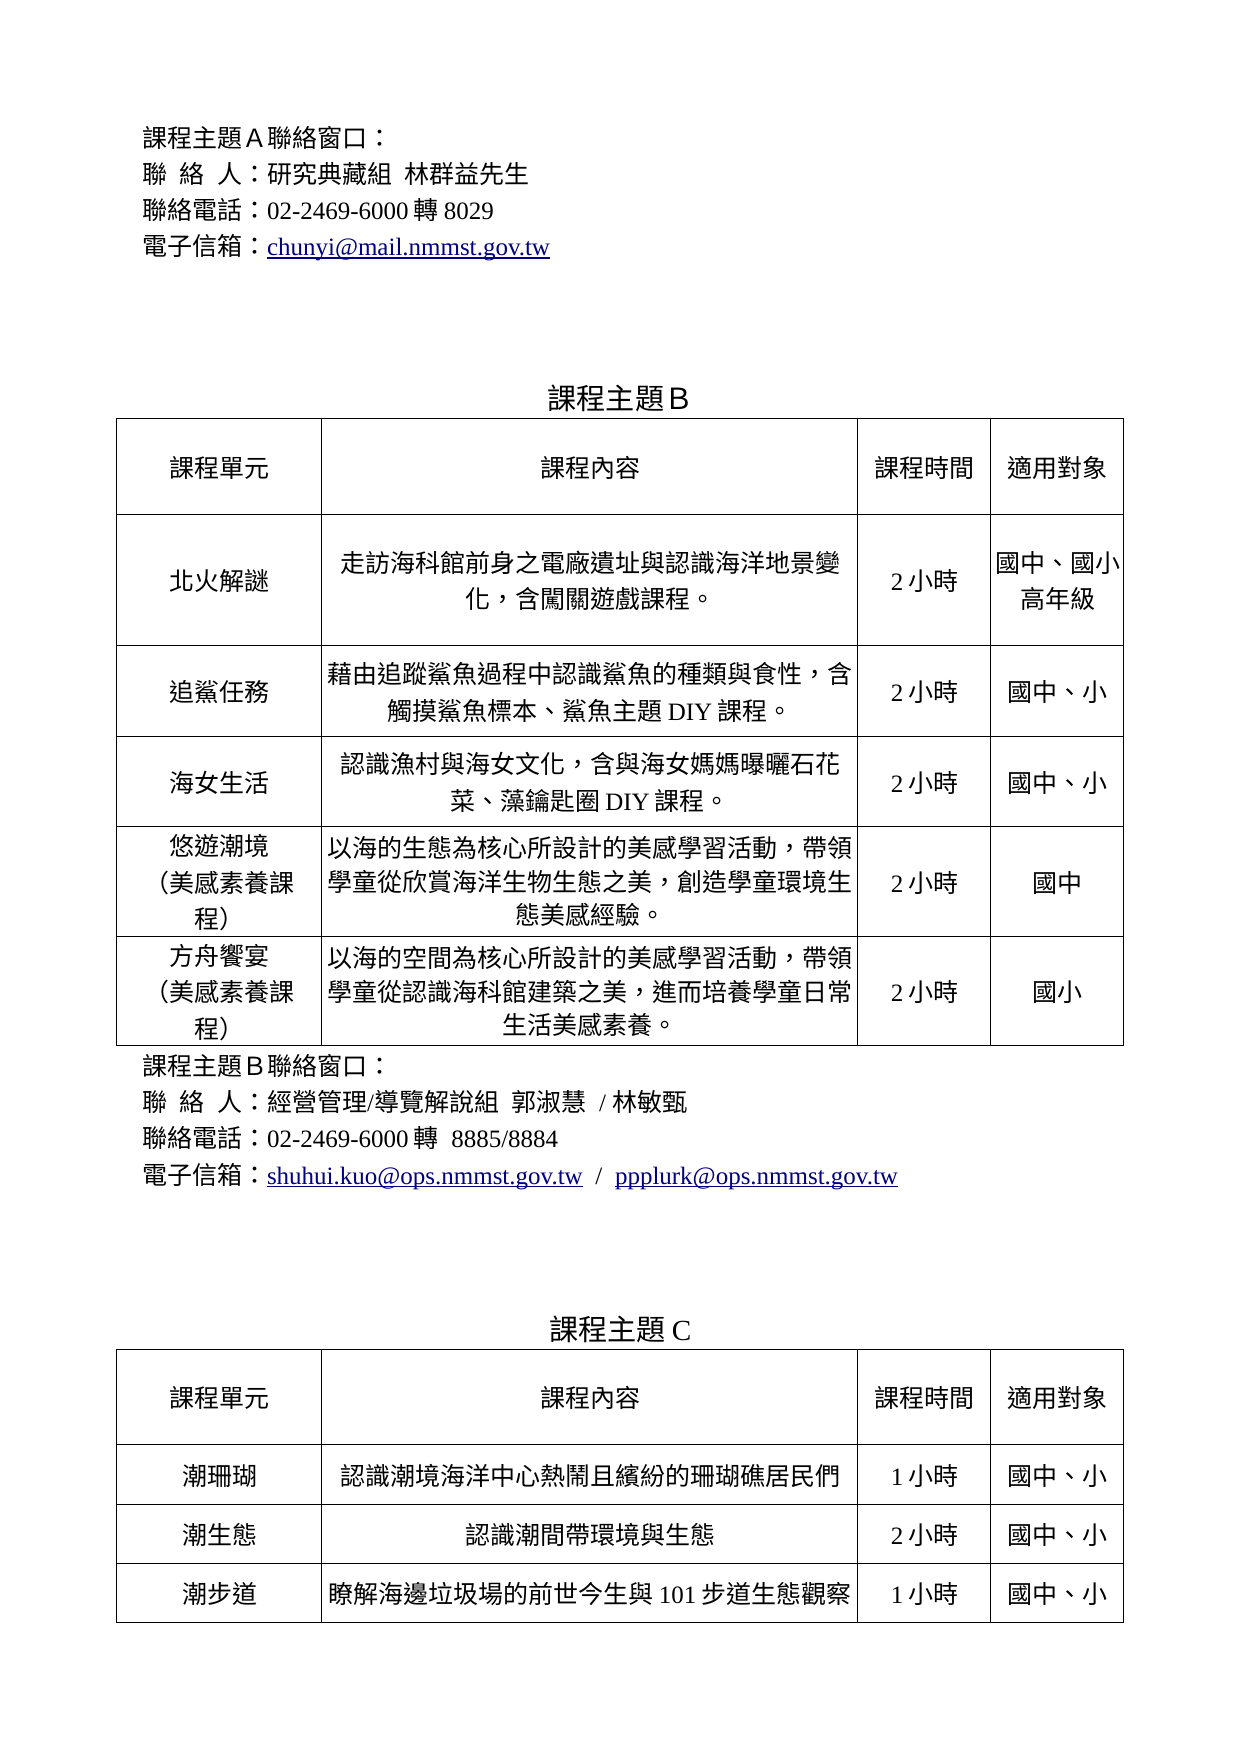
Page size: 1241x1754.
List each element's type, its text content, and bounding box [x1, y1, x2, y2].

table_cell 以海的空間為核心所設計的美感學習活動，帶領學童從認識海科館建築之美，進而培養學童日常生活美感素養。 [322, 937, 857, 1045]
table_header 課程單元 [117, 419, 321, 513]
text 課程主題C [118, 1306, 1122, 1349]
table_cell 2小時 [858, 1505, 990, 1562]
table_cell 國中、小 [991, 1564, 1123, 1622]
table_header 適用對象 [991, 1350, 1123, 1444]
table_cell 2小時 [858, 827, 990, 936]
table_cell 國小 [991, 937, 1123, 1045]
table_cell 海女生活 [117, 737, 321, 826]
text 電子信箱：chunyi@mail.nmmst.gov.tw [118, 227, 1122, 263]
text 聯 絡 人：研究典藏組 林群益先生 [118, 154, 1122, 191]
table_cell 2小時 [858, 937, 990, 1045]
table_cell 1小時 [858, 1564, 990, 1622]
table_cell 走訪海科館前身之電廠遺址與認識海洋地景變化，含闖關遊戲課程。 [322, 515, 857, 645]
table_cell 國中、小 [991, 646, 1123, 736]
table_cell 潮步道 [117, 1564, 321, 1622]
table_cell 以海的生態為核心所設計的美感學習活動，帶領學童從欣賞海洋生物生態之美，創造學童環境生態美感經驗。 [322, 827, 857, 936]
table_cell 認識漁村與海女文化，含與海女媽媽曝曬石花菜、藻鑰匙圈DIY課程。 [322, 737, 857, 826]
table_cell 國中 [991, 827, 1123, 936]
table_cell 2小時 [858, 646, 990, 736]
table_header 課程內容 [322, 1350, 857, 1444]
table_cell 1小時 [858, 1445, 990, 1503]
table_cell 國中、小 [991, 1505, 1123, 1562]
text 課程主題Ａ聯絡窗口： [118, 118, 1122, 154]
table_cell 瞭解海邊垃圾場的前世今生與101步道生態觀察 [322, 1564, 857, 1622]
table_header 適用對象 [991, 419, 1123, 513]
text 課程主題Ｂ [118, 376, 1122, 418]
table_cell 方舟饗宴 （美感素養課程） [117, 937, 321, 1045]
table_header 課程時間 [858, 419, 990, 513]
table_header 課程單元 [117, 1350, 321, 1444]
table_cell 潮生態 [117, 1505, 321, 1562]
table_cell 追鯊任務 [117, 646, 321, 736]
text 聯絡電話：02-2469-6000轉8029 [118, 191, 1122, 227]
text 聯絡電話：02-2469-6000轉 8885/8884 [118, 1119, 1122, 1155]
table_cell 悠遊潮境 （美感素養課程） [117, 827, 321, 936]
table_header 課程時間 [858, 1350, 990, 1444]
table_cell 認識潮境海洋中心熱鬧且繽紛的珊瑚礁居民們 [322, 1445, 857, 1503]
text 電子信箱：shuhui.kuo@ops.nmmst.gov.tw / ppplurk@ops.nmmst.gov.tw [118, 1155, 1122, 1191]
table_cell 國中、小 [991, 1445, 1123, 1503]
text 課程主題Ｂ聯絡窗口： [118, 1046, 1122, 1083]
table_cell 北火解謎 [117, 515, 321, 645]
table_cell 潮珊瑚 [117, 1445, 321, 1503]
table_cell 2小時 [858, 515, 990, 645]
table_cell 國中、國小高年級 [991, 515, 1123, 645]
text 聯 絡 人：經營管理/導覽解說組 郭淑慧 / 林敏甄 [118, 1083, 1122, 1119]
table_header 課程內容 [322, 419, 857, 513]
table_cell 藉由追蹤鯊魚過程中認識鯊魚的種類與食性，含觸摸鯊魚標本、鯊魚主題DIY課程。 [322, 646, 857, 736]
table_cell 認識潮間帶環境與生態 [322, 1505, 857, 1562]
table_cell 2小時 [858, 737, 990, 826]
table_cell 國中、小 [991, 737, 1123, 826]
